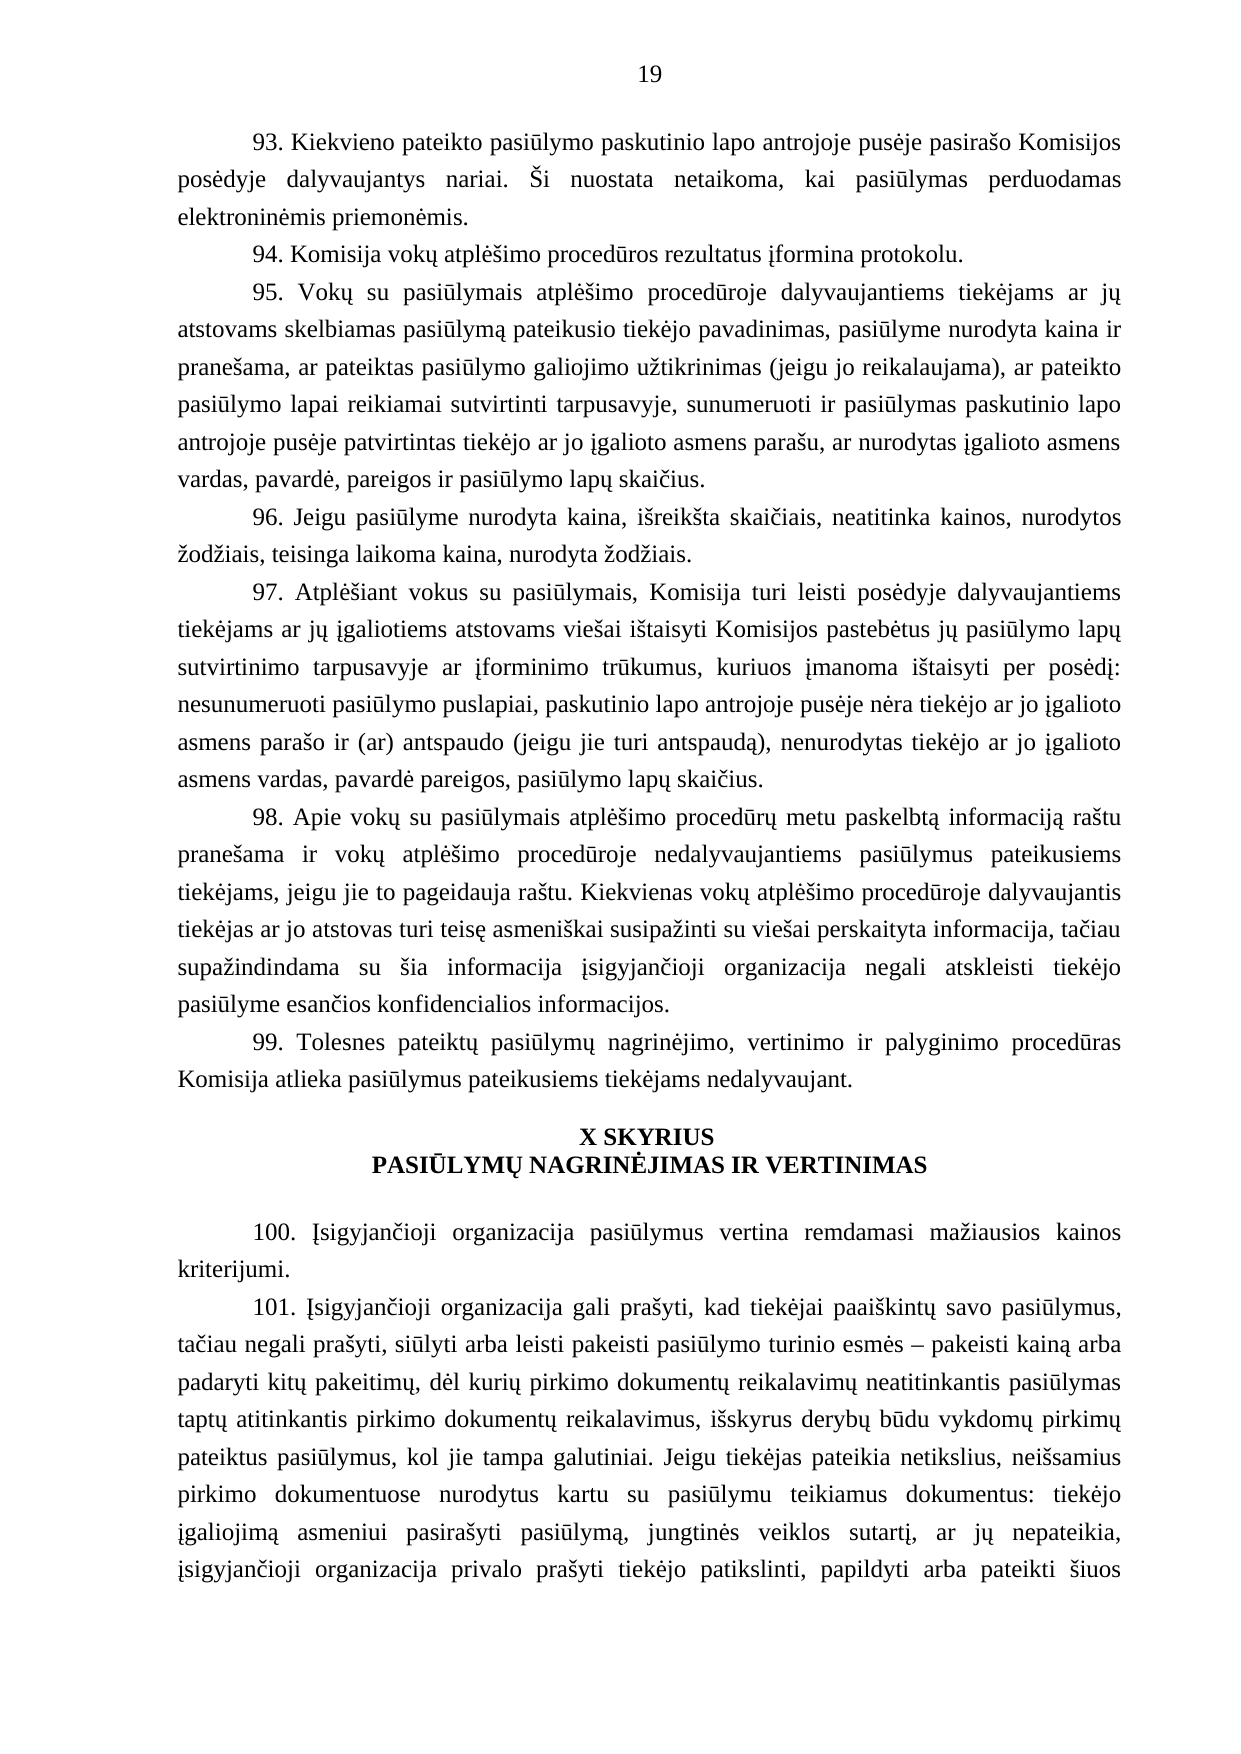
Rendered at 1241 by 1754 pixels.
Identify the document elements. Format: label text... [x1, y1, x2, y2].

text 96. Jeigu pasiūlyme nurodyta kaina, išreikšta skaičiais, neatitinka kainos, nurodytos žodžiais, teisinga laikoma kaina, nurodyta žodžiais. [177, 493, 1122, 568]
text X SKYRIUS [177, 1122, 1122, 1151]
text 93. Kiekvieno pateikto pasiūlymo paskutinio lapo antrojoje pusėje pasirašo Komisijos posėdyje dalyvaujantys nariai. Ši nuostata netaikoma, kai pasiūlymas perduodamas elektroninėmis priemonėmis. [177, 118, 1122, 231]
text 98. Apie vokų su pasiūlymais atplėšimo procedūrų metu paskelbtą informaciją raštu pranešama ir vokų atplėšimo procedūroje nedalyvaujantiems pasiūlymus pateikusiems tiekėjams, jeigu jie to pageidauja raštu. Kiekvienas vokų atplėšimo procedūroje dalyvaujantis tiekėjas ar jo atstovas turi teisę asmeniškai susipažinti su viešai perskaityta informacija, tačiau supažindindama su šia informacija įsigyjančioji organizacija negali atskleisti tiekėjo pasiūlyme esančios konfidencialios informacijos. [177, 793, 1122, 1018]
text 101. Įsigyjančioji organizacija gali prašyti, kad tiekėjai paaiškintų savo pasiūlymus, tačiau negali prašyti, siūlyti arba leisti pakeisti pasiūlymo turinio esmės – pakeisti kainą arba padaryti kitų pakeitimų, dėl kurių pirkimo dokumentų reikalavimų neatitinkantis pasiūlymas taptų atitinkantis pirkimo dokumentų reikalavimus, išskyrus derybų būdu vykdomų pirkimų pateiktus pasiūlymus, kol jie tampa galutiniai. Jeigu tiekėjas pateikia netikslius, neišsamius pirkimo dokumentuose nurodytus kartu su pasiūlymu teikiamus dokumentus: tiekėjo įgaliojimą asmeniui pasirašyti pasiūlymą, jungtinės veiklos sutartį, ar jų nepateikia, įsigyjančioji organizacija privalo prašyti tiekėjo patikslinti, papildyti arba pateikti šiuos [177, 1283, 1122, 1583]
text 97. Atplėšiant vokus su pasiūlymais, Komisija turi leisti posėdyje dalyvaujantiems tiekėjams ar jų įgaliotiems atstovams viešai ištaisyti Komisijos pastebėtus jų pasiūlymo lapų sutvirtinimo tarpusavyje ar įforminimo trūkumus, kuriuos įmanoma ištaisyti per posėdį: nesunumeruoti pasiūlymo puslapiai, paskutinio lapo antrojoje pusėje nėra tiekėjo ar jo įgalioto asmens parašo ir (ar) antspaudo (jeigu jie turi antspaudą), nenurodytas tiekėjo ar jo įgalioto asmens vardas, pavardė pareigos, pasiūlymo lapų skaičius. [177, 568, 1122, 793]
text Pasiūlymų nagrinėjimas IR vertinimas [177, 1151, 1122, 1179]
text 99. Tolesnes pateiktų pasiūlymų nagrinėjimo, vertinimo ir palyginimo procedūras Komisija atlieka pasiūlymus pateikusiems tiekėjams nedalyvaujant. [177, 1018, 1122, 1093]
text 100. Įsigyjančioji organizacija pasiūlymus vertina remdamasi mažiausios kainos kriterijumi. [177, 1208, 1122, 1283]
text 94. Komisija vokų atplėšimo procedūros rezultatus įformina protokolu. [177, 231, 1122, 268]
text 95. Vokų su pasiūlymais atplėšimo procedūroje dalyvaujantiems tiekėjams ar jų atstovams skelbiamas pasiūlymą pateikusio tiekėjo pavadinimas, pasiūlyme nurodyta kaina ir pranešama, ar pateiktas pasiūlymo galiojimo užtikrinimas (jeigu jo reikalaujama), ar pateikto pasiūlymo lapai reikiamai sutvirtinti tarpusavyje, sunumeruoti ir pasiūlymas paskutinio lapo antrojoje pusėje patvirtintas tiekėjo ar jo įgalioto asmens parašu, ar nurodytas įgalioto asmens vardas, pavardė, pareigos ir pasiūlymo lapų skaičius. [177, 268, 1122, 493]
